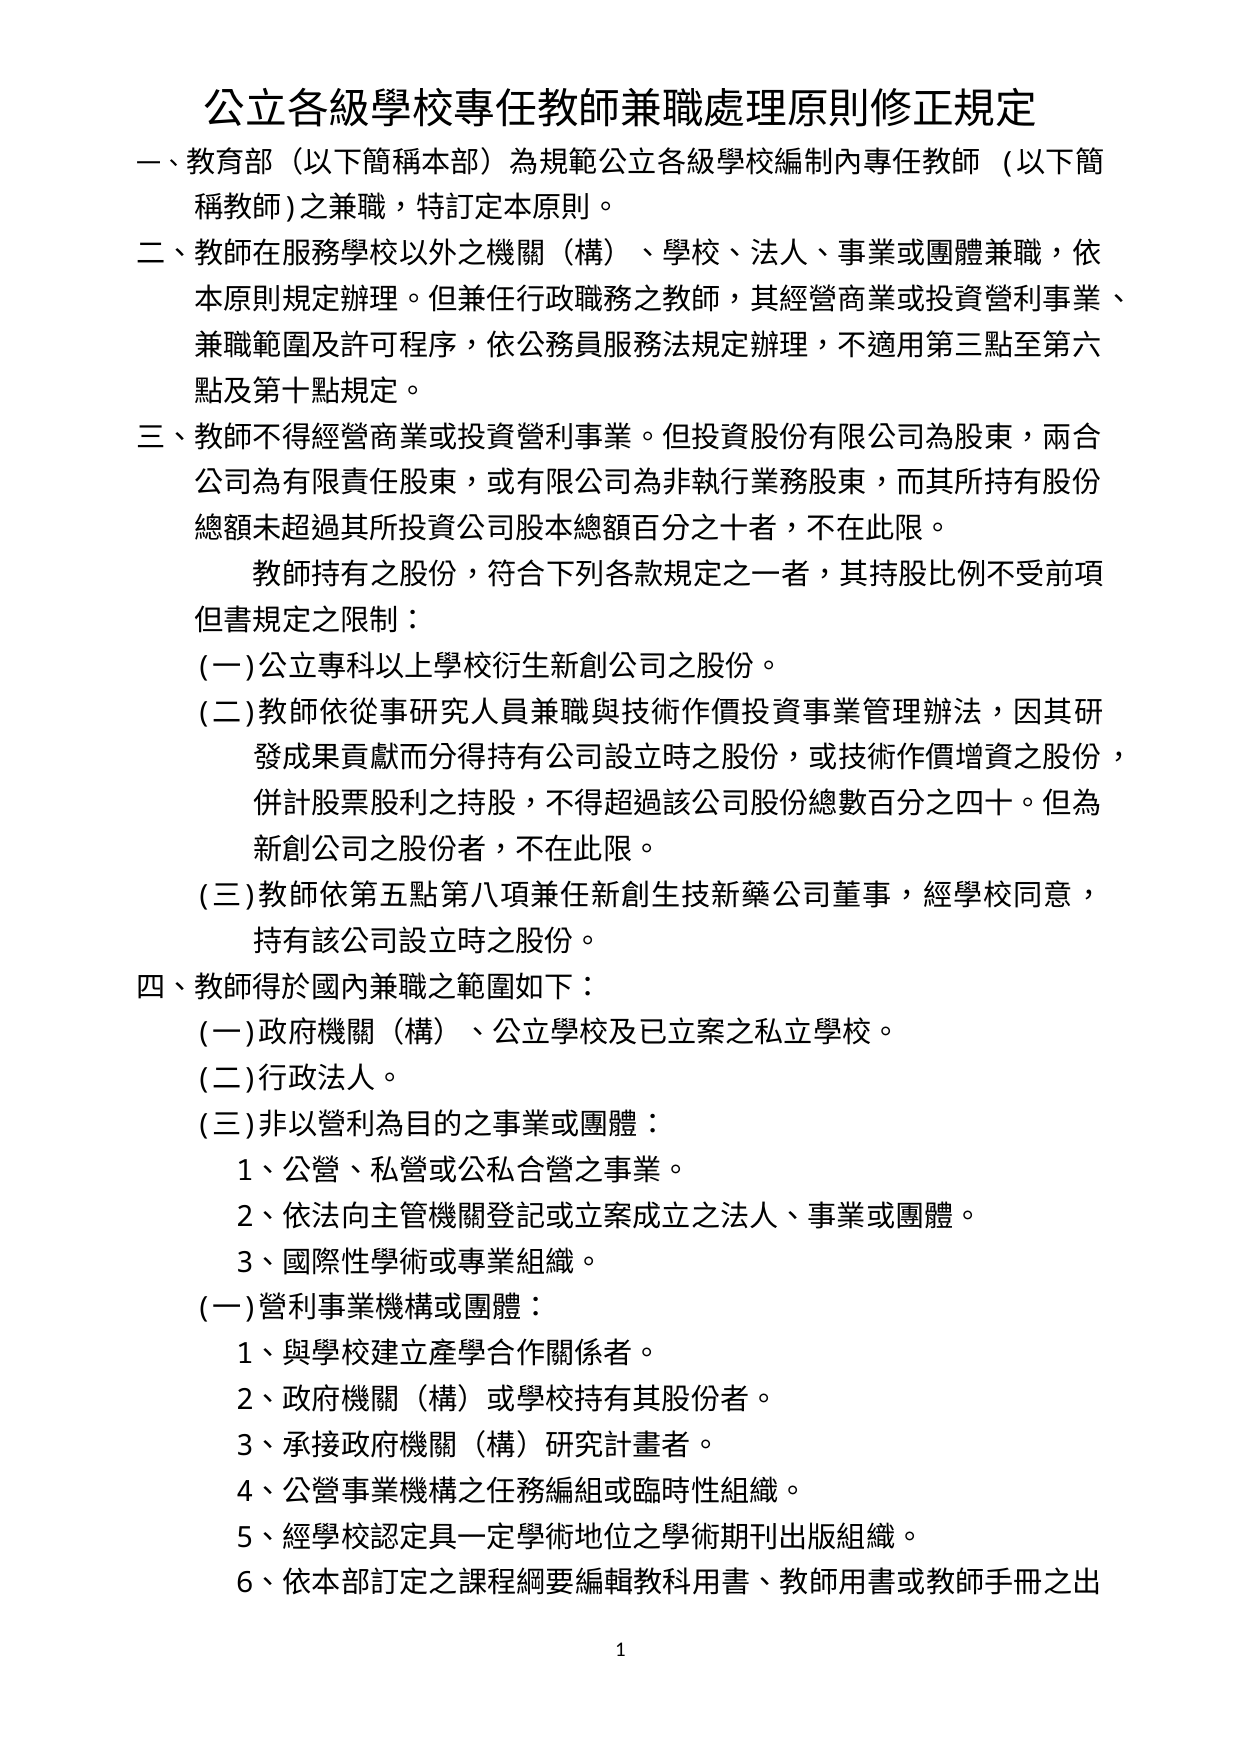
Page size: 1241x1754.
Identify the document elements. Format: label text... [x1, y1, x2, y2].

list 政府機關（構）、公立學校及已立案之私立學校。 [194, 1006, 1104, 1052]
list 教師依從事研究人員兼職與技術作價投資事業管理辦法，因其研發成果貢獻而分得持有公司設立時之股份，或技術作價增資之股份，併計股票股利之持股，不得超過該公司股份總數百分之四十。但為新創公司之股份者，不在此限。 [194, 685, 1104, 869]
list 依本部訂定之課程綱要編輯教科用書、教師用書或教師手冊之出 [236, 1556, 1104, 1602]
list 承接政府機關（構）研究計畫者。 [236, 1419, 1104, 1464]
list 公立專科以上學校衍生新創公司之股份。 [194, 639, 1104, 685]
list 營利事業機構或團體： [194, 1281, 1104, 1327]
list 與學校建立產學合作關係者。 [236, 1327, 1104, 1373]
list 國際性學術或專業組織。 [236, 1235, 1104, 1281]
list 行政法人。 [194, 1052, 1104, 1098]
text 公立各級學校專任教師兼職處理原則修正規定 [136, 75, 1104, 135]
list 依法向主管機關登記或立案成立之法人、事業或團體。 [236, 1189, 1104, 1235]
list 非以營利為目的之事業或團體： [194, 1098, 1104, 1144]
list 公營、私營或公私合營之事業。 [236, 1144, 1104, 1189]
list 教育部（以下簡稱本部）為規範公立各級學校編制內專任教師 (以下簡稱教師)之兼職，特訂定本原則。 [136, 135, 1104, 227]
list 教師依第五點第八項兼任新創生技新藥公司董事，經學校同意，持有該公司設立時之股份。 [194, 869, 1104, 960]
list 教師在服務學校以外之機關（構）、學校、法人、事業或團體兼職，依本原則規定辦理。但兼任行政職務之教師，其經營商業或投資營利事業、兼職範圍及許可程序，依公務員服務法規定辦理，不適用第三點至第六點及第十點規定。 [136, 227, 1104, 410]
text 教師持有之股份，符合下列各款規定之一者，其持股比例不受前項但書規定之限制： [194, 548, 1104, 639]
text 四、教師得於國內兼職之範圍如下： [136, 960, 1104, 1006]
list 政府機關（構）或學校持有其股份者。 [236, 1373, 1104, 1419]
list 教師不得經營商業或投資營利事業。但投資股份有限公司為股東，兩合公司為有限責任股東，或有限公司為非執行業務股東，而其所持有股份總額未超過其所投資公司股本總額百分之十者，不在此限。 [136, 410, 1104, 548]
list 公營事業機構之任務編組或臨時性組織。 [236, 1464, 1104, 1510]
list 經學校認定具一定學術地位之學術期刊出版組織。 [236, 1510, 1104, 1556]
